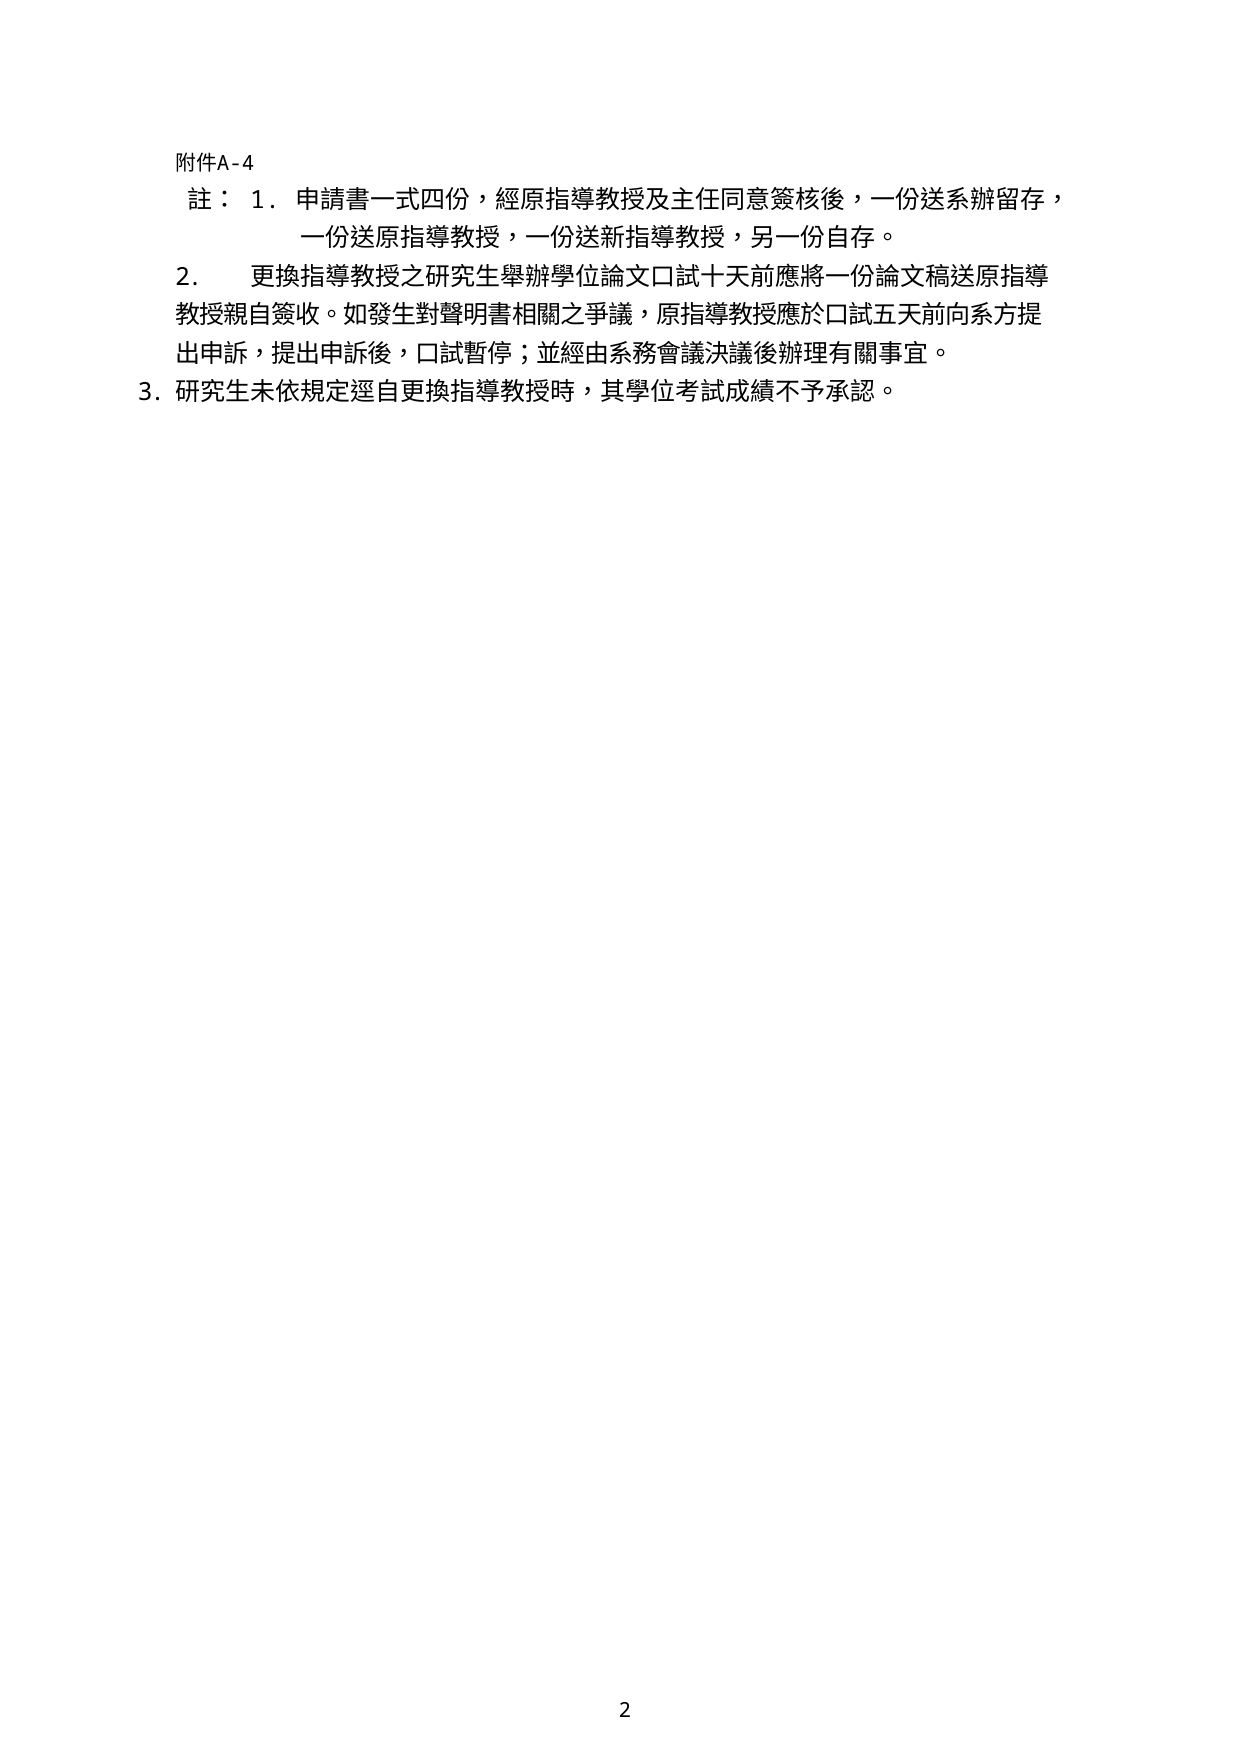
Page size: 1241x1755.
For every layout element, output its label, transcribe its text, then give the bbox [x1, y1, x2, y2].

list 更換指導教授之研究生舉辦學位論文口試十天前應將一份論文稿送原指導教授親自簽收。如發生對聲明書相關之爭議，原指導教授應於口試五天前向系方提出申訴，提出申訴後，口試暫停；並經由系務會議決議後辦理有關事宜。 [175, 256, 1053, 369]
list 研究生未依規定逕自更換指導教授時，其學位考試成績不予承認。 [137, 372, 1074, 408]
text 註： 1. 申請書一式四份，經原指導教授及主任同意簽核後，一份送系辦留存， 一份送原指導教授，一份送新指導教授，另一份自存。 [187, 179, 1063, 254]
